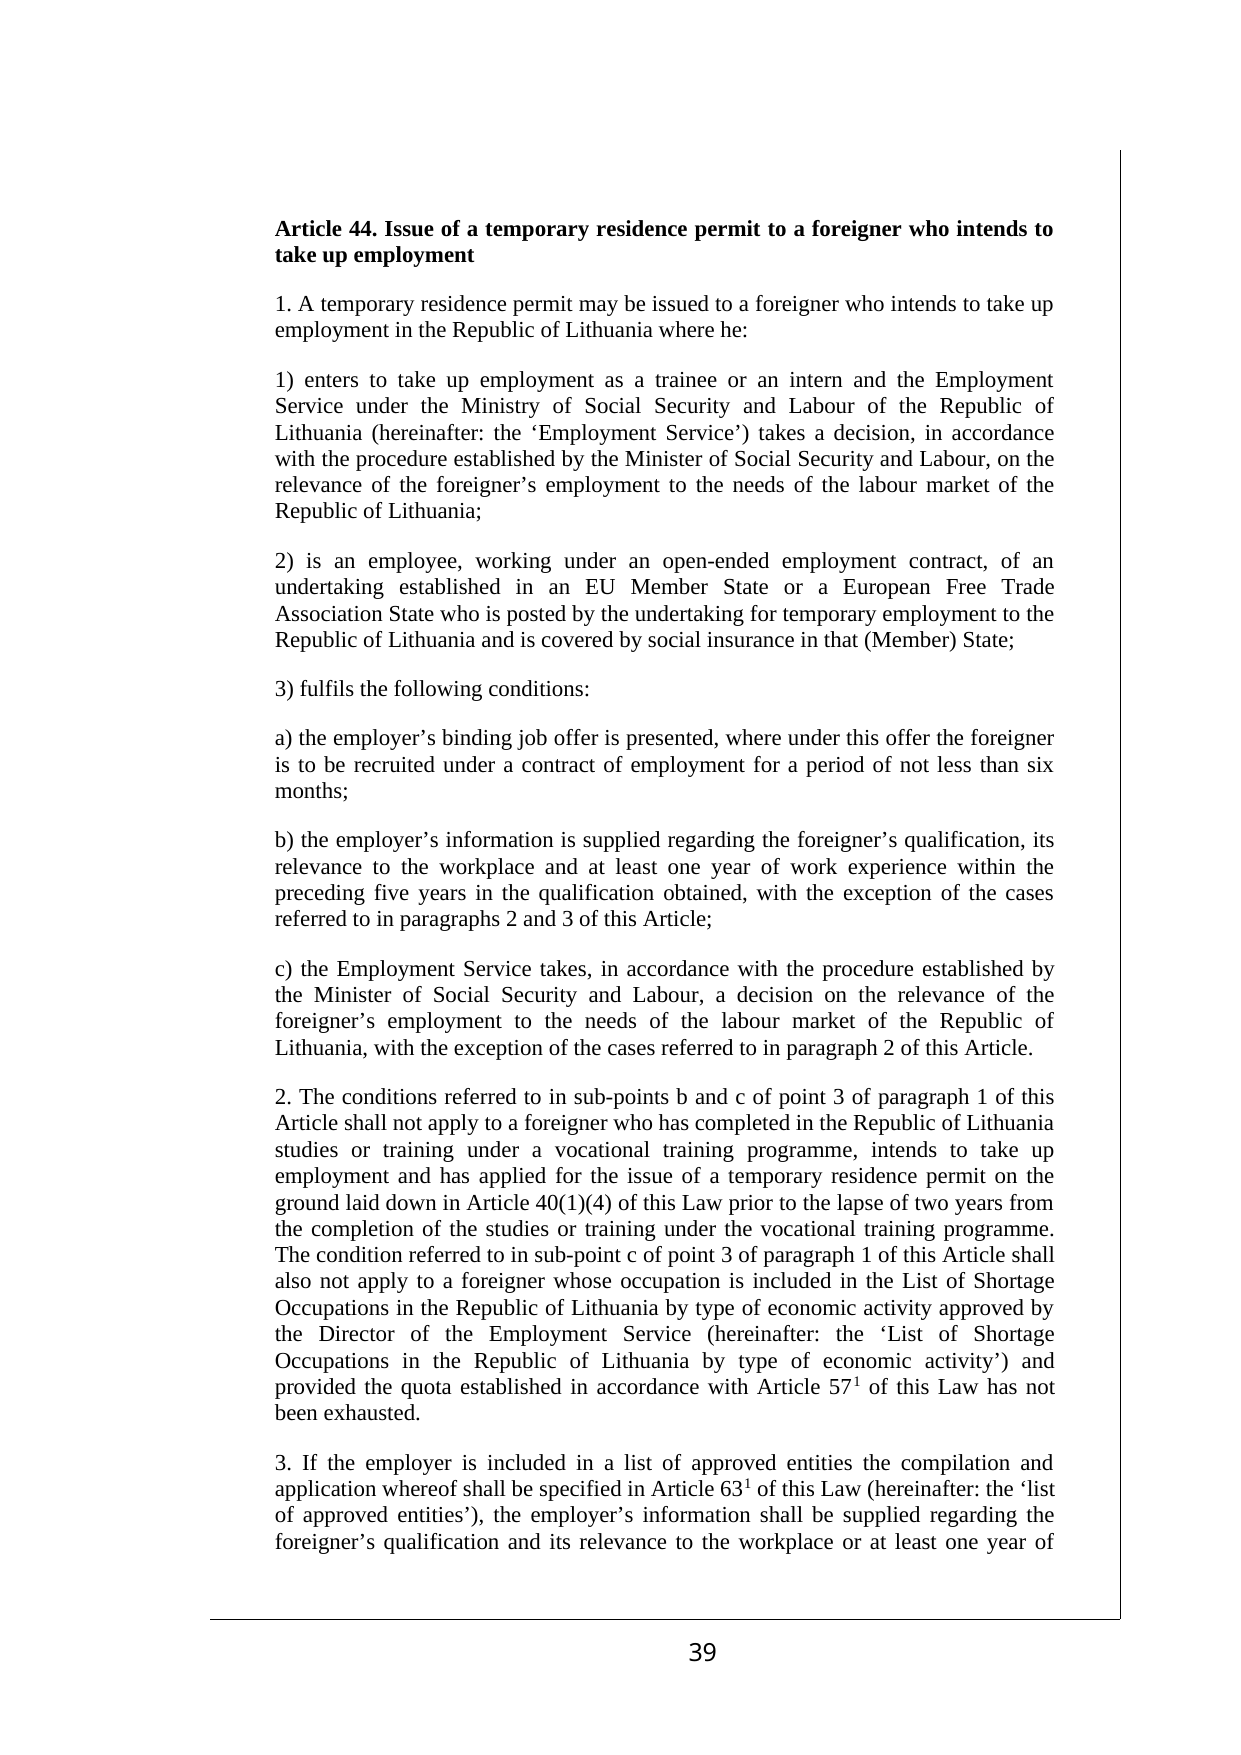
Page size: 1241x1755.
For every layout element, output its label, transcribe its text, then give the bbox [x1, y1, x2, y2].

text 1. A temporary residence permit may be issued to a foreigner who intends to take up employment in the Republic of Lithuania where he: [210, 226, 1120, 301]
text Article 44. Issue of a temporary residence permit to a foreigner who intends to take up employment [210, 150, 1120, 226]
text 3. If the employer is included in a list of approved entities the compilation and application whereof shall be specified in Article 631 of this Law (hereinafter: the ‘list of approved entities’), the employer’s information shall be supplied regarding the foreigner’s qualification and its relevance to the workplace or at least one year of work experience in the profession specified by the employer within the preceding five years. [210, 1384, 1120, 1619]
text 3) fulfils the following conditions: [210, 611, 1120, 660]
text 1) enters to take up employment as a trainee or an intern and the Employment Service under the Ministry of Social Security and Labour of the Republic of Lithuania (hereinafter: the ‘Employment Service’) takes a decision, in accordance with the procedure established by the Minister of Social Security and Labour, on the relevance of the foreigner’s employment to the needs of the labour market of the Republic of Lithuania; [210, 301, 1120, 482]
text c) the Employment Service takes, in accordance with the procedure established by the Minister of Social Security and Labour, a decision on the relevance of the foreigner’s employment to the needs of the labour market of the Republic of Lithuania, with the exception of the cases referred to in paragraph 2 of this Article. [210, 890, 1120, 1018]
text 2) is an employee, working under an open-ended employment contract, of an undertaking established in an EU Member State or a European Free Trade Association State who is posted by the undertaking for temporary employment to the Republic of Lithuania and is covered by social insurance in that (Member) State; [210, 482, 1120, 611]
text a) the employer’s binding job offer is presented, where under this offer the foreigner is to be recruited under a contract of employment for a period of not less than six months; [210, 660, 1120, 762]
text 2. The conditions referred to in sub-points b and c of point 3 of paragraph 1 of this Article shall not apply to a foreigner who has completed in the Republic of Lithuania studies or training under a vocational training programme, intends to take up employment and has applied for the issue of a temporary residence permit on the ground laid down in Article 40(1)(4) of this Law prior to the lapse of two years from the completion of the studies or training under the vocational training programme. The condition referred to in sub-point c of point 3 of paragraph 1 of this Article shall also not apply to a foreigner whose occupation is included in the List of Shortage Occupations in the Republic of Lithuania by type of economic activity approved by the Director of the Employment Service (hereinafter: the ‘List of Shortage Occupations in the Republic of Lithuania by type of economic activity’) and provided the quota established in accordance with Article 571 of this Law has not been exhausted. [210, 1018, 1120, 1384]
text b) the employer’s information is supplied regarding the foreigner’s qualification, its relevance to the workplace and at least one year of work experience within the preceding five years in the qualification obtained, with the exception of the cases referred to in paragraphs 2 and 3 of this Article; [210, 762, 1120, 890]
